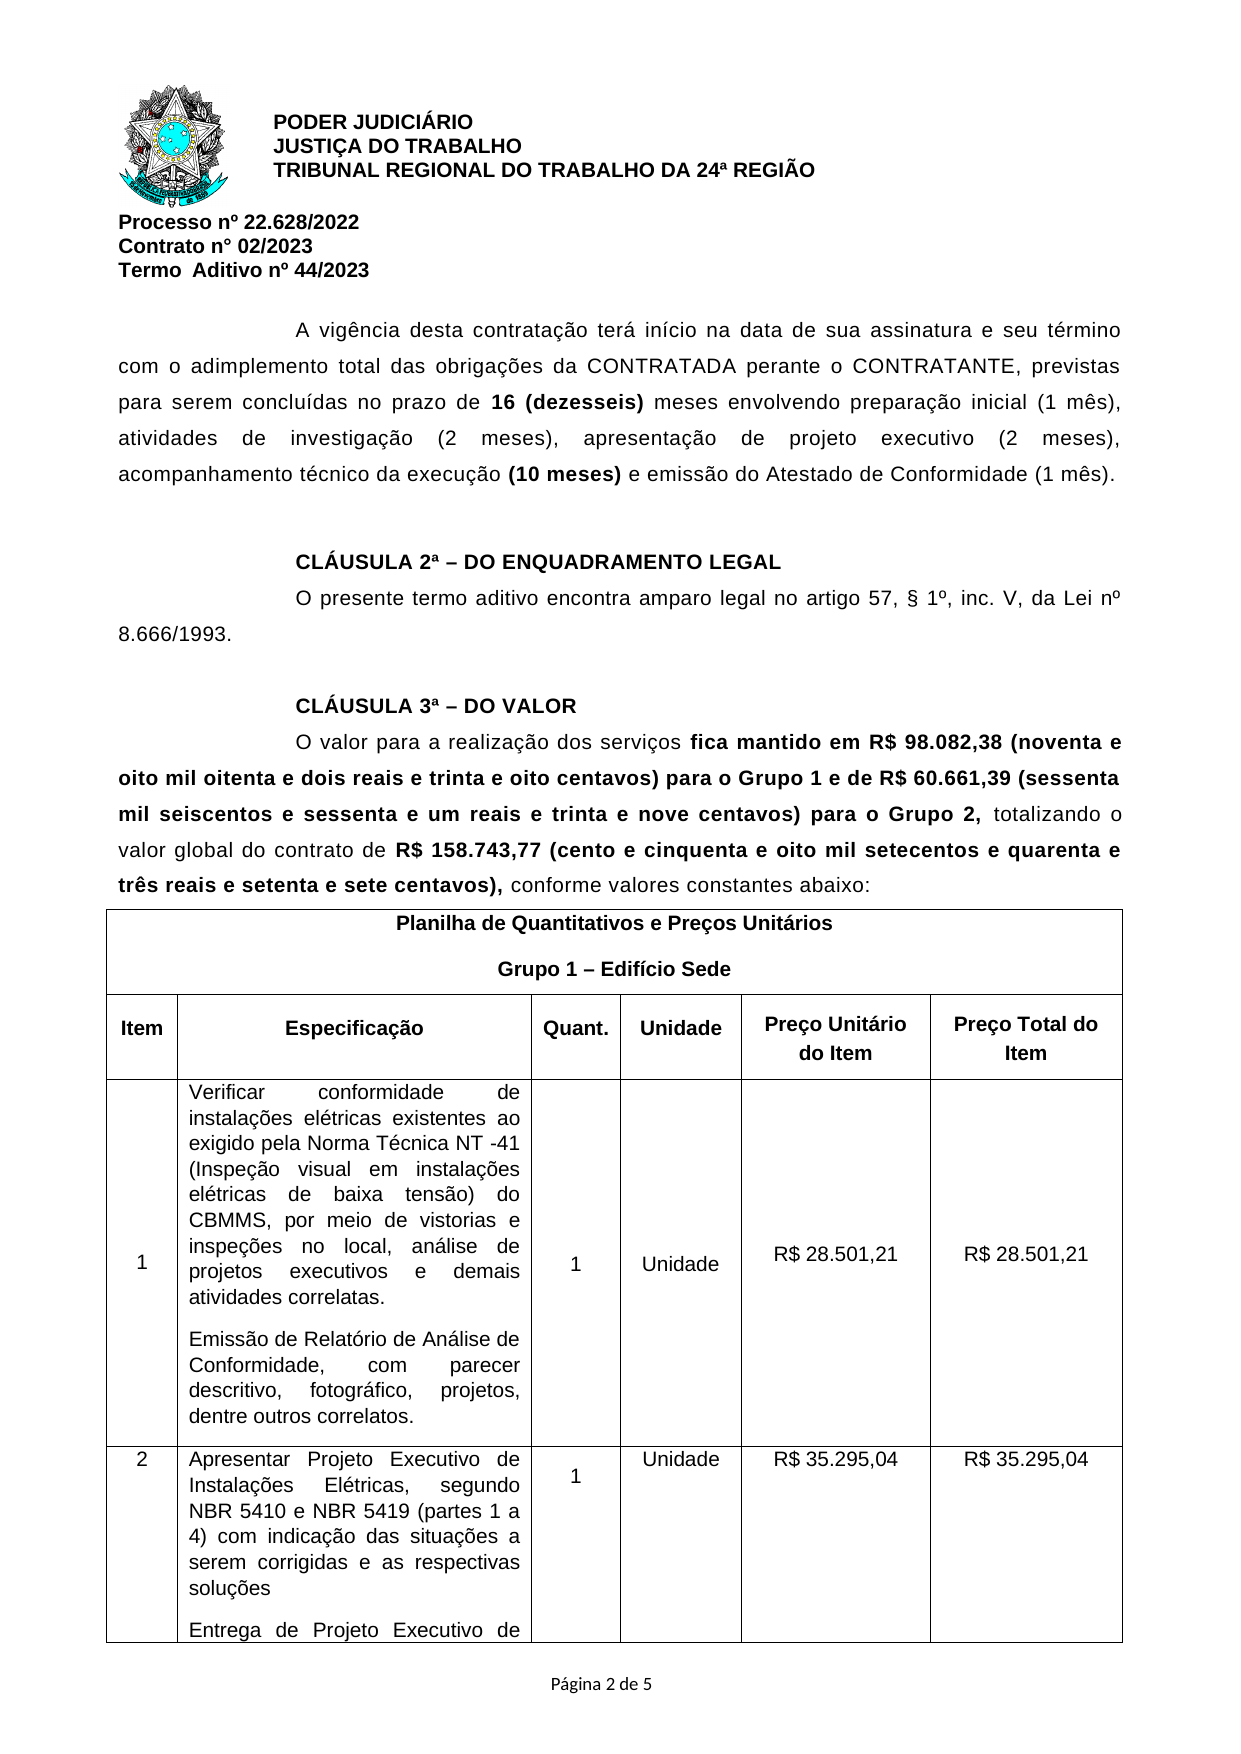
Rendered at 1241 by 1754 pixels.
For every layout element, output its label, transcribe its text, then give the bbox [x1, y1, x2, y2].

text CLÁUSULA 2ª – DO ENQUADRAMENTO LEGAL [118, 550, 1122, 574]
table_cell R$ 28.501,21 [742, 1080, 930, 1446]
text CLÁUSULA 3ª – DO VALOR [118, 694, 1122, 718]
table_cell Quant. [532, 995, 620, 1079]
table_cell Unidade [621, 1447, 741, 1642]
table_cell R$ 28.501,21 [931, 1080, 1122, 1446]
table_cell 1 [532, 1447, 620, 1642]
text O valor para a realização dos serviços fica mantido em R$ 98.082,38 (noventa e oito mil oitenta e dois reais e trinta e oito centavos) para o Grupo 1 e de R$ 60.661,39 (sessenta mil seiscentos e sessenta e um reais e trinta e nove centavos) para o Grupo 2, totalizando o valor global do contrato de R$ 158.743,77 (cento e cinquenta e oito mil setecentos e quarenta e três reais e setenta e sete centavos), conforme valores constantes abaixo: [118, 729, 1122, 897]
table_cell Item [107, 995, 177, 1079]
table_cell 2 [107, 1447, 177, 1642]
table_header Planilha de Quantitativos e Preços Unitários Grupo 1 – Edifício Sede [107, 910, 1122, 994]
text A vigência desta contratação terá início na data de sua assinatura e seu término com o adimplemento total das obrigações da CONTRATADA perante o CONTRATANTE, previstas para serem concluídas no prazo de 16 (dezesseis) meses envolvendo preparação inicial (1 mês), atividades de investigação (2 meses), apresentação de projeto executivo (2 meses), acompanhamento técnico da execução (10 meses) e emissão do Atestado de Conformidade (1 mês). [118, 318, 1122, 485]
table_cell Unidade [621, 1080, 741, 1446]
table_cell R$ 35.295,04 [931, 1447, 1122, 1642]
picture [118, 84, 230, 208]
table_cell Especificação [178, 995, 531, 1079]
table_cell Preço Unitário do Item [742, 995, 930, 1079]
table_cell Verificar conformidade de instalações elétricas existentes ao exigido pela Norma Técnica NT -41 (Inspeção visual em instalações elétricas de baixa tensão) do CBMMS, por meio de vistorias e inspeções no local, análise de projetos executivos e demais atividades correlatas. Emissão de Relatório de Análise de Conformidade, com parecer descritivo, fotográfico, projetos, dentre outros correlatos. [178, 1080, 531, 1446]
table_cell Preço Total do Item [931, 995, 1122, 1079]
table_cell 1 [532, 1080, 620, 1446]
table_cell Unidade [621, 995, 741, 1079]
table_cell 1 [107, 1080, 177, 1446]
table_cell Apresentar Projeto Executivo de Instalações Elétricas, segundo NBR 5410 e NBR 5419 (partes 1 a 4) com indicação das situações a serem corrigidas e as respectivas soluções Entrega de Projeto Executivo de [178, 1447, 531, 1642]
text O presente termo aditivo encontra amparo legal no artigo 57, § 1º, inc. V, da Lei nº 8.666/1993. [118, 586, 1122, 646]
table_cell R$ 35.295,04 [742, 1447, 930, 1642]
